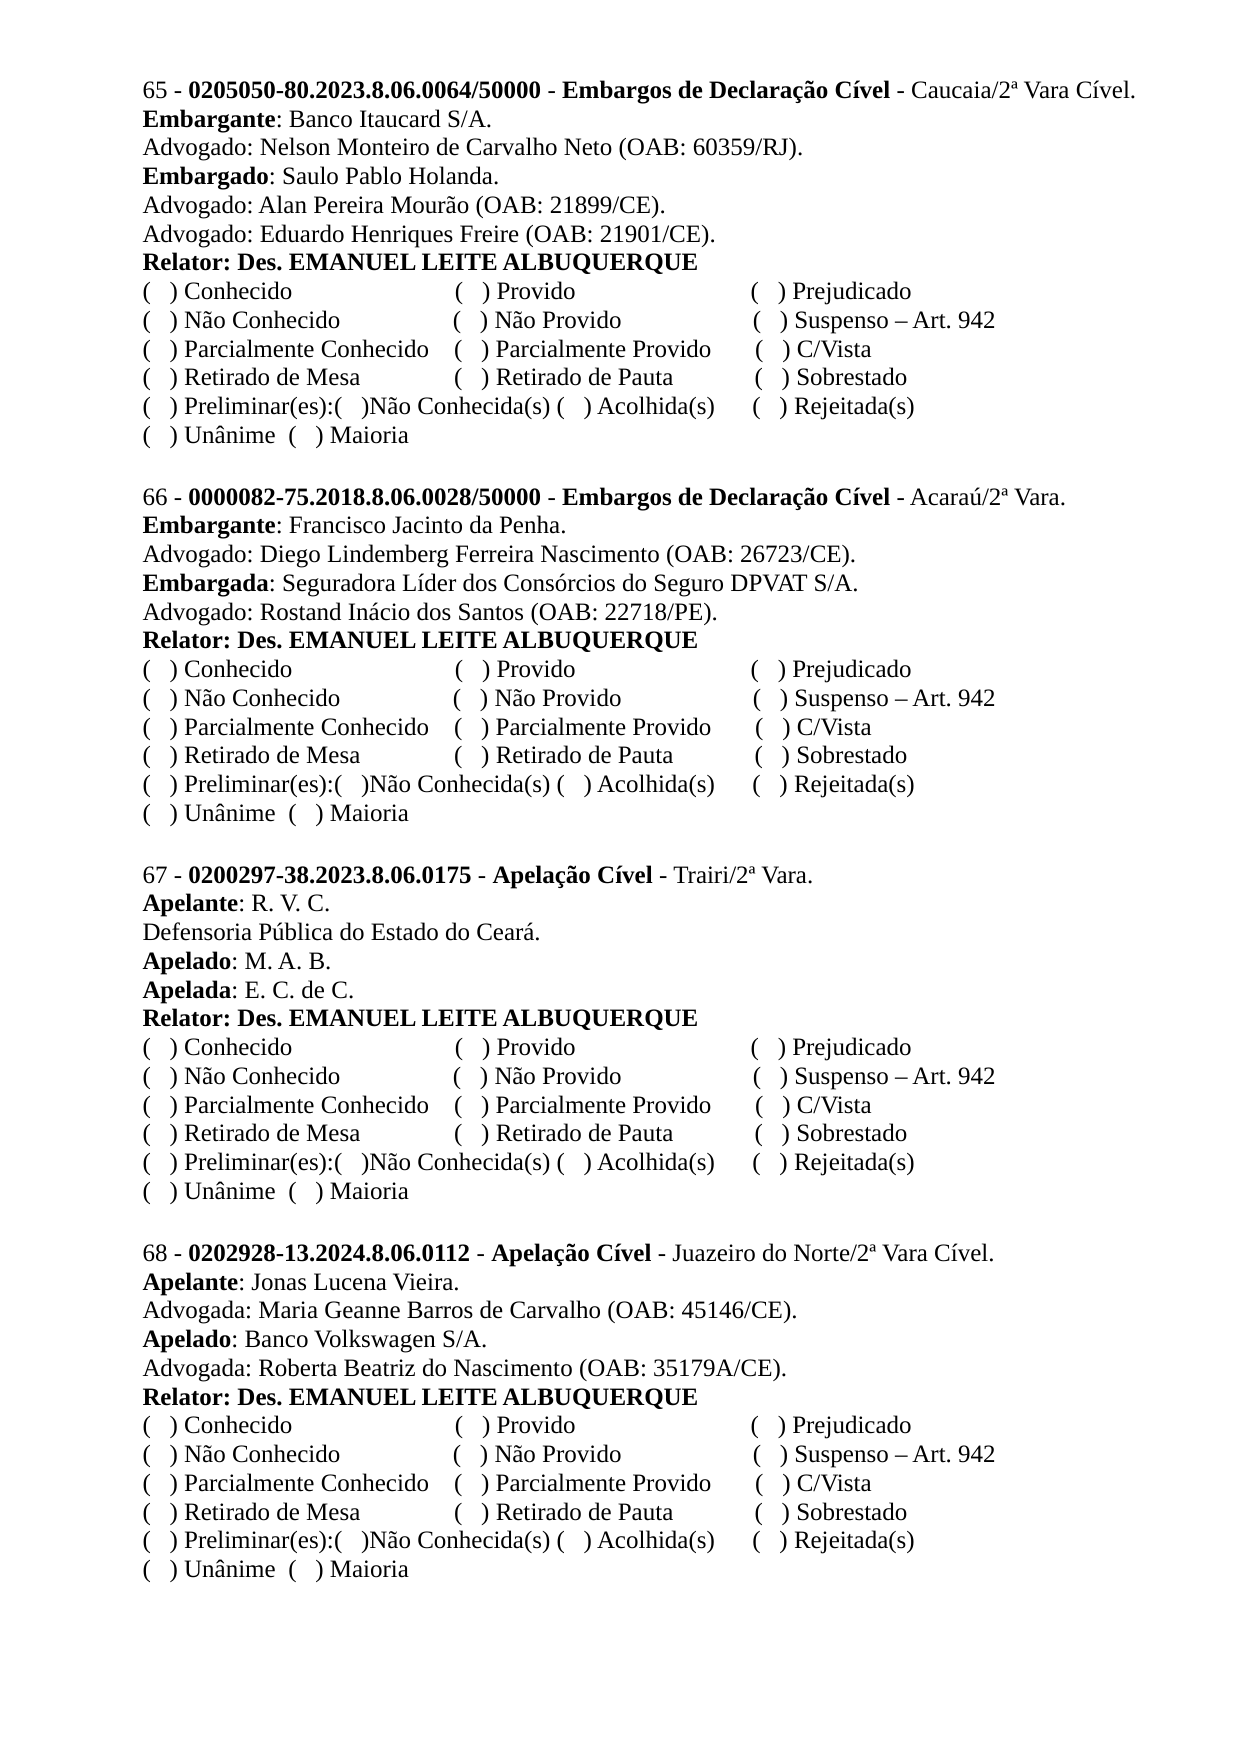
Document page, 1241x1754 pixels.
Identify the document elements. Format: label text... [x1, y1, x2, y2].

text Relator: Des. EMANUEL LEITE ALBUQUERQUE [142, 1003, 1141, 1032]
text Advogado: Nelson Monteiro de Carvalho Neto (OAB: 60359/RJ). [142, 132, 1141, 161]
text ( ) Não Conhecido ( ) Não Provido ( ) Suspenso – Art. 942 [142, 683, 1158, 712]
text 66 - 0000082-75.2018.8.06.0028/50000 - Embargos de Declaração Cível - Acaraú/2ª Vara. [142, 482, 1141, 511]
text ( ) Parcialmente Conhecido ( ) Parcialmente Provido ( ) C/Vista [142, 334, 1158, 362]
text ( ) Parcialmente Conhecido ( ) Parcialmente Provido ( ) C/Vista [142, 1090, 1158, 1118]
text ( ) Unânime ( ) Maioria [142, 798, 1141, 827]
text Relator: Des. EMANUEL LEITE ALBUQUERQUE [142, 1382, 1141, 1410]
text ( ) Não Conhecido ( ) Não Provido ( ) Suspenso – Art. 942 [142, 1061, 1158, 1090]
text ( ) Conhecido ( ) Provido ( ) Prejudicado [142, 1410, 1141, 1439]
text Apelada: E. C. de C. [142, 975, 1141, 1003]
text Embargada: Seguradora Líder dos Consórcios do Seguro DPVAT S/A. [142, 568, 1141, 597]
text ( ) Não Conhecido ( ) Não Provido ( ) Suspenso – Art. 942 [142, 1439, 1158, 1468]
text Apelado: M. A. B. [142, 946, 1141, 975]
text ( ) Preliminar(es):( )Não Conhecida(s) ( ) Acolhida(s) ( ) Rejeitada(s) [142, 391, 1158, 420]
text Advogado: Eduardo Henriques Freire (OAB: 21901/CE). [142, 219, 1141, 247]
text Embargado: Saulo Pablo Holanda. [142, 161, 1141, 190]
text Defensoria Pública do Estado do Ceará. [142, 917, 1141, 946]
text ( ) Unânime ( ) Maioria [142, 420, 1141, 449]
text ( ) Conhecido ( ) Provido ( ) Prejudicado [142, 1032, 1141, 1061]
text ( ) Preliminar(es):( )Não Conhecida(s) ( ) Acolhida(s) ( ) Rejeitada(s) [142, 1525, 1158, 1554]
text Apelado: Banco Volkswagen S/A. [142, 1324, 1141, 1353]
text ( ) Não Conhecido ( ) Não Provido ( ) Suspenso – Art. 942 [142, 305, 1158, 334]
text ( ) Conhecido ( ) Provido ( ) Prejudicado [142, 276, 1141, 305]
text ( ) Preliminar(es):( )Não Conhecida(s) ( ) Acolhida(s) ( ) Rejeitada(s) [142, 1147, 1158, 1176]
text 65 - 0205050-80.2023.8.06.0064/50000 - Embargos de Declaração Cível - Caucaia/2ª Vara Cível. [142, 75, 1141, 104]
text ( ) Conhecido ( ) Provido ( ) Prejudicado [142, 654, 1141, 683]
text ( ) Unânime ( ) Maioria [142, 1176, 1141, 1205]
text Relator: Des. EMANUEL LEITE ALBUQUERQUE [142, 626, 1141, 654]
text Advogado: Alan Pereira Mourão (OAB: 21899/CE). [142, 190, 1141, 219]
text ( ) Preliminar(es):( )Não Conhecida(s) ( ) Acolhida(s) ( ) Rejeitada(s) [142, 769, 1158, 798]
text Embargante: Banco Itaucard S/A. [142, 104, 1141, 132]
text 68 - 0202928-13.2024.8.06.0112 - Apelação Cível - Juazeiro do Norte/2ª Vara Cível. [142, 1238, 1141, 1267]
text Apelante: Jonas Lucena Vieira. [142, 1267, 1141, 1295]
text ( ) Parcialmente Conhecido ( ) Parcialmente Provido ( ) C/Vista [142, 712, 1158, 741]
text Relator: Des. EMANUEL LEITE ALBUQUERQUE [142, 247, 1141, 276]
text ( ) Retirado de Mesa ( ) Retirado de Pauta ( ) Sobrestado [142, 362, 1158, 391]
text 67 - 0200297-38.2023.8.06.0175 - Apelação Cível - Trairi/2ª Vara. [142, 860, 1141, 888]
text Embargante: Francisco Jacinto da Penha. [142, 511, 1141, 539]
text ( ) Retirado de Mesa ( ) Retirado de Pauta ( ) Sobrestado [142, 1497, 1158, 1525]
text Advogada: Roberta Beatriz do Nascimento (OAB: 35179A/CE). [142, 1353, 1141, 1382]
text Advogada: Maria Geanne Barros de Carvalho (OAB: 45146/CE). [142, 1295, 1141, 1324]
text ( ) Retirado de Mesa ( ) Retirado de Pauta ( ) Sobrestado [142, 741, 1158, 769]
text Advogado: Rostand Inácio dos Santos (OAB: 22718/PE). [142, 597, 1141, 626]
text Apelante: R. V. C. [142, 888, 1141, 917]
text ( ) Parcialmente Conhecido ( ) Parcialmente Provido ( ) C/Vista [142, 1468, 1158, 1497]
text Advogado: Diego Lindemberg Ferreira Nascimento (OAB: 26723/CE). [142, 539, 1141, 568]
text ( ) Unânime ( ) Maioria [142, 1554, 1141, 1583]
text ( ) Retirado de Mesa ( ) Retirado de Pauta ( ) Sobrestado [142, 1118, 1158, 1147]
